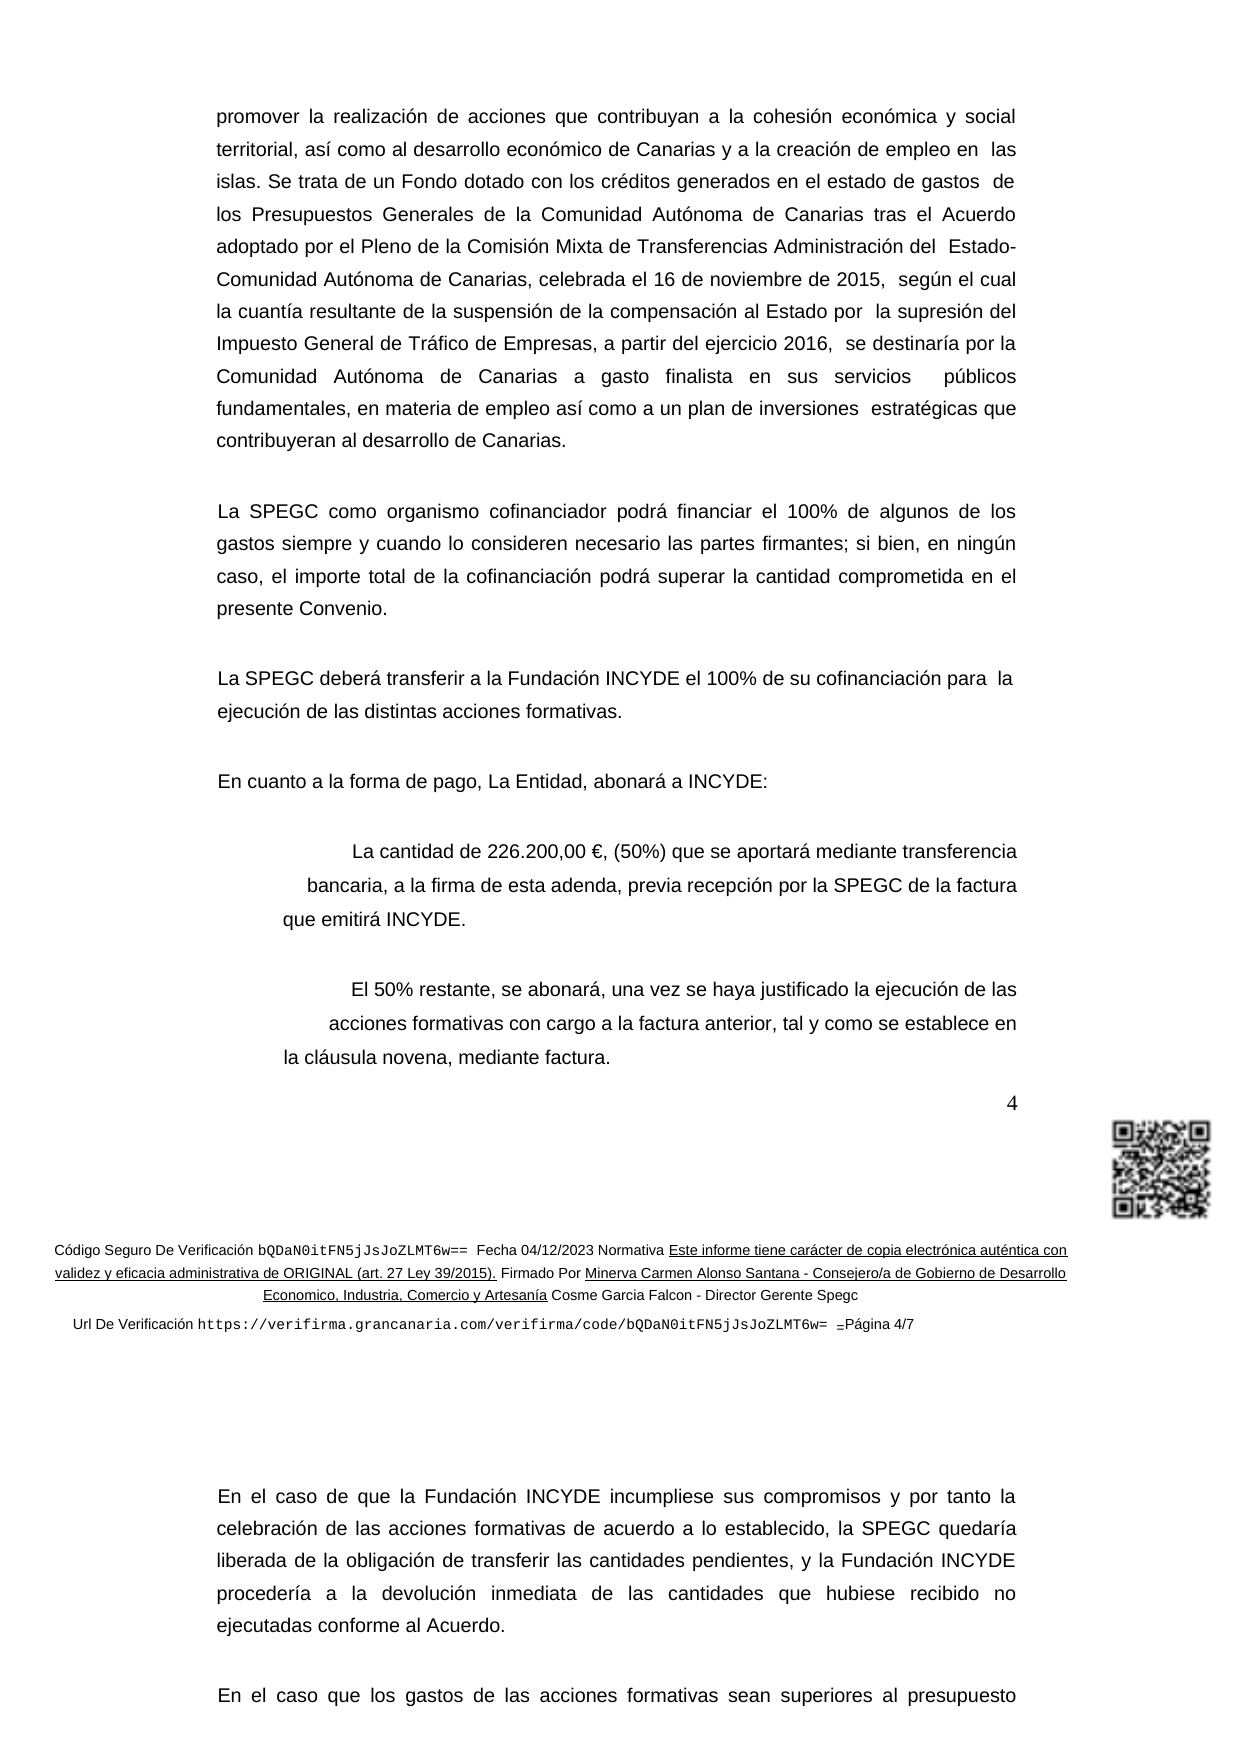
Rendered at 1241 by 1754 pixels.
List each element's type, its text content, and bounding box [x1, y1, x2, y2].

text La cantidad de 226.200,00 €, (50%) que se aportará mediante transferencia [33, 840, 1017, 862]
text 4 [33, 1090, 1017, 1115]
picture [1102, 1110, 1222, 1230]
text bancaria, a la firma de esta adenda, previa recepción por la SPEGC de la factura [33, 874, 1018, 897]
text la cláusula novena, mediante factura. [283, 1046, 1219, 1069]
text En el caso de que la Fundación INCYDE incumpliese sus compromisos y por tanto la celebración de las acciones formativas de acuerdo a lo establecido, la SPEGC quedaría liberada de la obligación de transferir las cantidades pendientes, y la Fundación INCYDE procedería a la devolución inmediata de las cantidades que hubiese recibido no ejecutadas conforme al Acuerdo. [216, 1484, 1017, 1637]
text promover la realización de acciones que contribuyan a la cohesión económica y social territorial, así como al desarrollo económico de Canarias y a la creación de empleo en las islas. Se trata de un Fondo dotado con los créditos generados en el estado de gastos de los Presupuestos Generales de la Comunidad Autónoma de Canarias tras el Acuerdo adoptado por el Pleno de la Comisión Mixta de Transferencias Administración del Estado-Comunidad Autónoma de Canarias, celebrada el 16 de noviembre de 2015, según el cual la cuantía resultante de la suspensión de la compensación al Estado por la supresión del Impuesto General de Tráfico de Empresas, a partir del ejercicio 2016, se destinaría por la Comunidad Autónoma de Canarias a gasto finalista en sus servicios públicos fundamentales, en materia de empleo así como a un plan de inversiones estratégicas que contribuyeran al desarrollo de Canarias. [216, 105, 1018, 452]
text En el caso que los gastos de las acciones formativas sean superiores al presupuesto [216, 1684, 1018, 1707]
text La SPEGC deberá transferir a la Fundación INCYDE el 100% de su cofinanciación para la ejecución de las distintas acciones formativas. [217, 667, 1017, 722]
text El 50% restante, se abonará, una vez se haya justificado la ejecución de las [33, 978, 1017, 1000]
text Url De Verificación https://verifirma.grancanaria.com/verifirma/code/bQDaN0itFN5jJsJoZLMT6w= =Página 4/7 [73, 1310, 1052, 1337]
text que emitirá INCYDE. [283, 908, 1219, 931]
text En cuanto a la forma de pago, La Entidad, abonará a INCYDE: [217, 770, 1219, 793]
text La SPEGC como organismo cofinanciador podrá financiar el 100% de algunos de los gastos siempre y cuando lo consideren necesario las partes firmantes; si bien, en ningún caso, el importe total de la cofinanciación podrá superar la cantidad comprometida en el presente Convenio. [216, 500, 1017, 620]
text acciones formativas con cargo a la factura anterior, tal y como se establece en [33, 1012, 1017, 1034]
text Código Seguro De Verificación bQDaN0itFN5jJsJoZLMT6w== Fecha 04/12/2023 Normativa Este informe tiene carácter de copia electrónica auténtica con validez y eficacia administrativa de ORIGINAL (art. 27 Ley 39/2015). Firmado Por Minerva Carmen Alonso Santana - Consejero/a de Gobierno de Desarrollo Economico, Industria, Comercio y Artesanía Cosme Garcia Falcon - Director Gerente Spegc [33, 1242, 1088, 1303]
